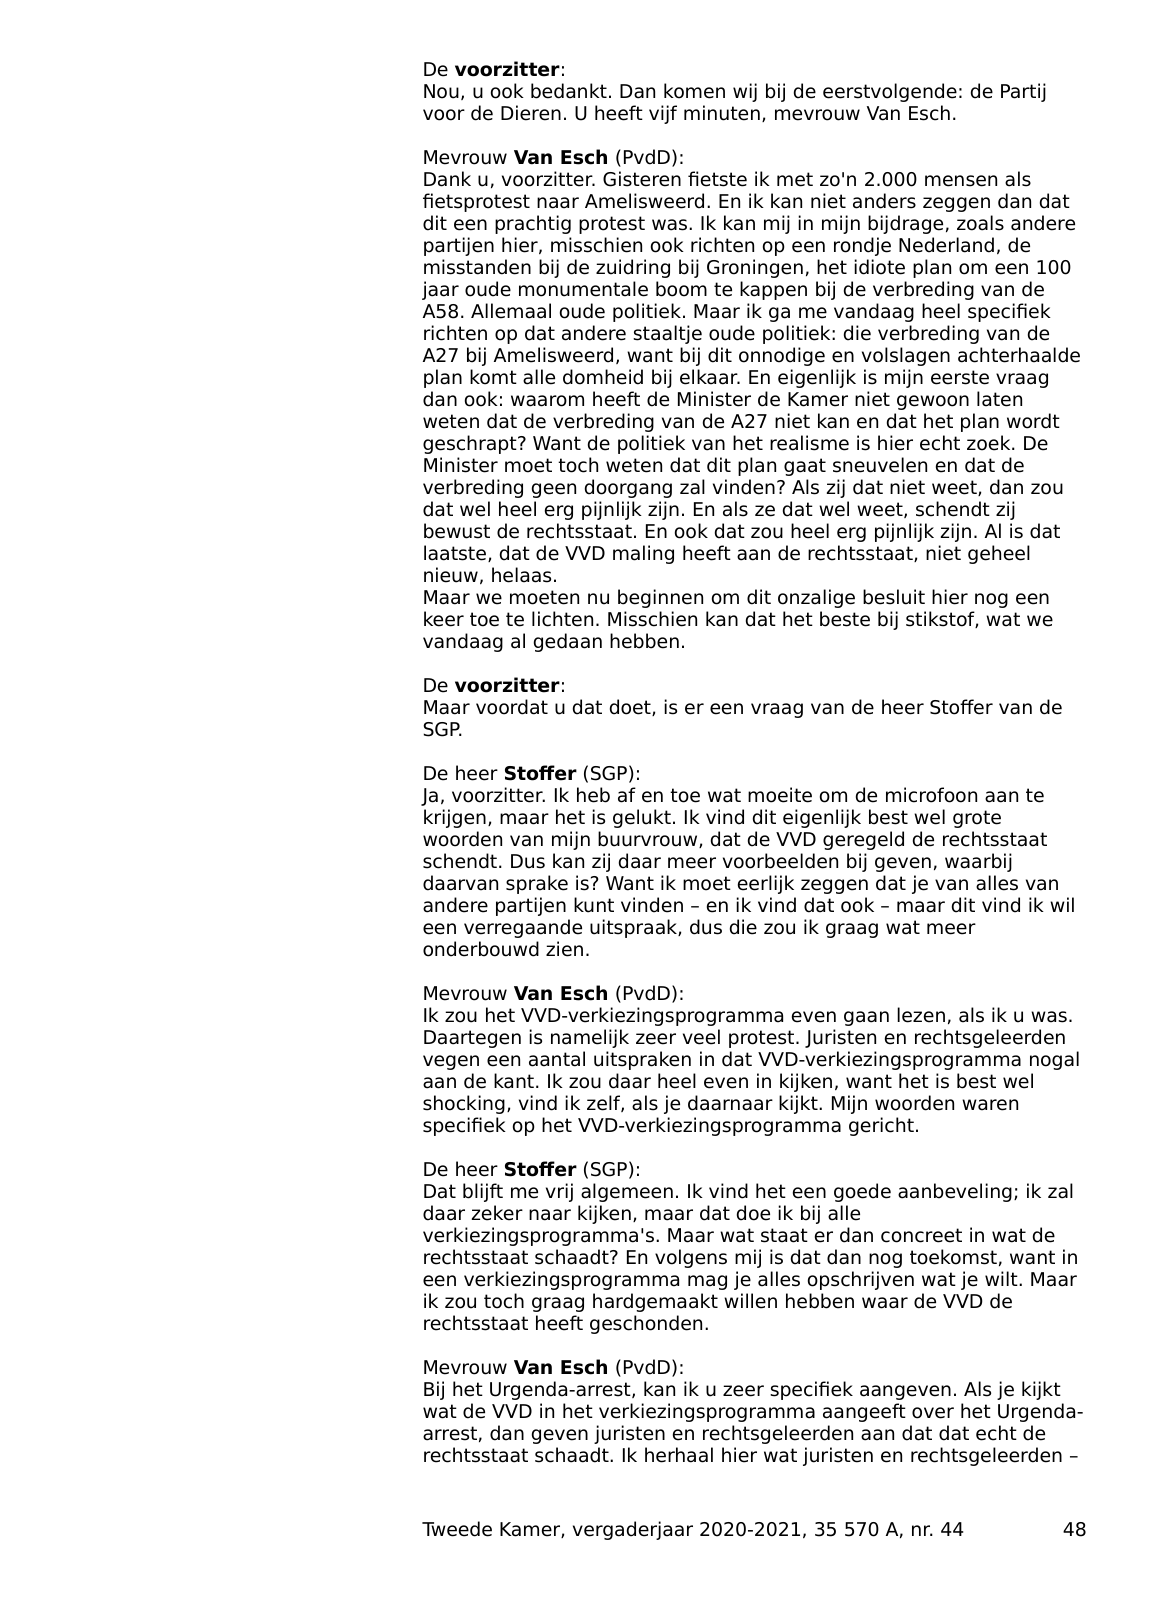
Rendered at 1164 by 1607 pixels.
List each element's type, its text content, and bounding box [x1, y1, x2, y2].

text Dank u, voorzitter. Gisteren fietste ik met zo'n 2.000 mensen als fietsprotest naar Amelisweerd. En ik kan niet anders zeggen dan dat dit een prachtig protest was. Ik kan mij in mijn bijdrage, zoals andere partijen hier, misschien ook richten op een rondje Nederland, de misstanden bij de zuidring bij Groningen, het idiote plan om een 100 jaar oude monumentale boom te kappen bij de verbreding van de A58. Allemaal oude politiek. Maar ik ga me vandaag heel specifiek richten op dat andere staaltje oude politiek: die verbreding van de A27 bij Amelisweerd, want bij dit onnodige en volslagen achterhaalde plan komt alle domheid bij elkaar. En eigenlijk is mijn eerste vraag dan ook: waarom heeft de Minister de Kamer niet gewoon laten weten dat de verbreding van de A27 niet kan en dat het plan wordt geschrapt? Want de politiek van het realisme is hier echt zoek. De Minister moet toch weten dat dit plan gaat sneuvelen en dat de verbreding geen doorgang zal vinden? Als zij dat niet weet, dan zou dat wel heel erg pijnlijk zijn. En als ze dat wel weet, schendt zij bewust de rechtsstaat. En ook dat zou heel erg pijnlijk zijn. Al is dat laatste, dat de VVD maling heeft aan de rechtsstaat, niet geheel nieuw, helaas. [422, 169, 1087, 587]
text Mevrouw Van Esch (PvdD): [422, 983, 1087, 1005]
text Ja, voorzitter. Ik heb af en toe wat moeite om de microfoon aan te krijgen, maar het is gelukt. Ik vind dit eigenlijk best wel grote woorden van mijn buurvrouw, dat de VVD geregeld de rechtsstaat schendt. Dus kan zij daar meer voorbeelden bij geven, waarbij daarvan sprake is? Want ik moet eerlijk zeggen dat je van alles van andere partijen kunt vinden – en ik vind dat ook – maar dit vind ik wil een verregaande uitspraak, dus die zou ik graag wat meer onderbouwd zien. [422, 785, 1087, 961]
text De heer Stoffer (SGP): [422, 763, 1087, 785]
text Nou, u ook bedankt. Dan komen wij bij de eerstvolgende: de Partij voor de Dieren. U heeft vijf minuten, mevrouw Van Esch. [422, 81, 1087, 125]
text De voorzitter: [422, 59, 1087, 81]
text De voorzitter: [422, 675, 1087, 697]
text Ik zou het VVD-verkiezingsprogramma even gaan lezen, als ik u was. Daartegen is namelijk zeer veel protest. Juristen en rechtsgeleerden vegen een aantal uitspraken in dat VVD-verkiezingsprogramma nogal aan de kant. Ik zou daar heel even in kijken, want het is best wel shocking, vind ik zelf, als je daarnaar kijkt. Mijn woorden waren specifiek op het VVD-verkiezingsprogramma gericht. [422, 1005, 1087, 1137]
text Maar voordat u dat doet, is er een vraag van de heer Stoffer van de SGP. [422, 697, 1087, 741]
text Mevrouw Van Esch (PvdD): [422, 1357, 1087, 1379]
text Dat blijft me vrij algemeen. Ik vind het een goede aanbeveling; ik zal daar zeker naar kijken, maar dat doe ik bij alle verkiezingsprogramma's. Maar wat staat er dan concreet in wat de rechtsstaat schaadt? En volgens mij is dat dan nog toekomst, want in een verkiezingsprogramma mag je alles opschrijven wat je wilt. Maar ik zou toch graag hardgemaakt willen hebben waar de VVD de rechtsstaat heeft geschonden. [422, 1181, 1087, 1335]
text Mevrouw Van Esch (PvdD): [422, 147, 1087, 169]
text De heer Stoffer (SGP): [422, 1159, 1087, 1181]
text Bij het Urgenda-arrest, kan ik u zeer specifiek aangeven. Als je kijkt wat de VVD in het verkiezingsprogramma aangeeft over het Urgenda-arrest, dan geven juristen en rechtsgeleerden aan dat dat echt de rechtsstaat schaadt. Ik herhaal hier wat juristen en rechtsgeleerden – [422, 1379, 1087, 1467]
text Maar we moeten nu beginnen om dit onzalige besluit hier nog een keer toe te lichten. Misschien kan dat het beste bij stikstof, wat we vandaag al gedaan hebben. [422, 587, 1087, 653]
